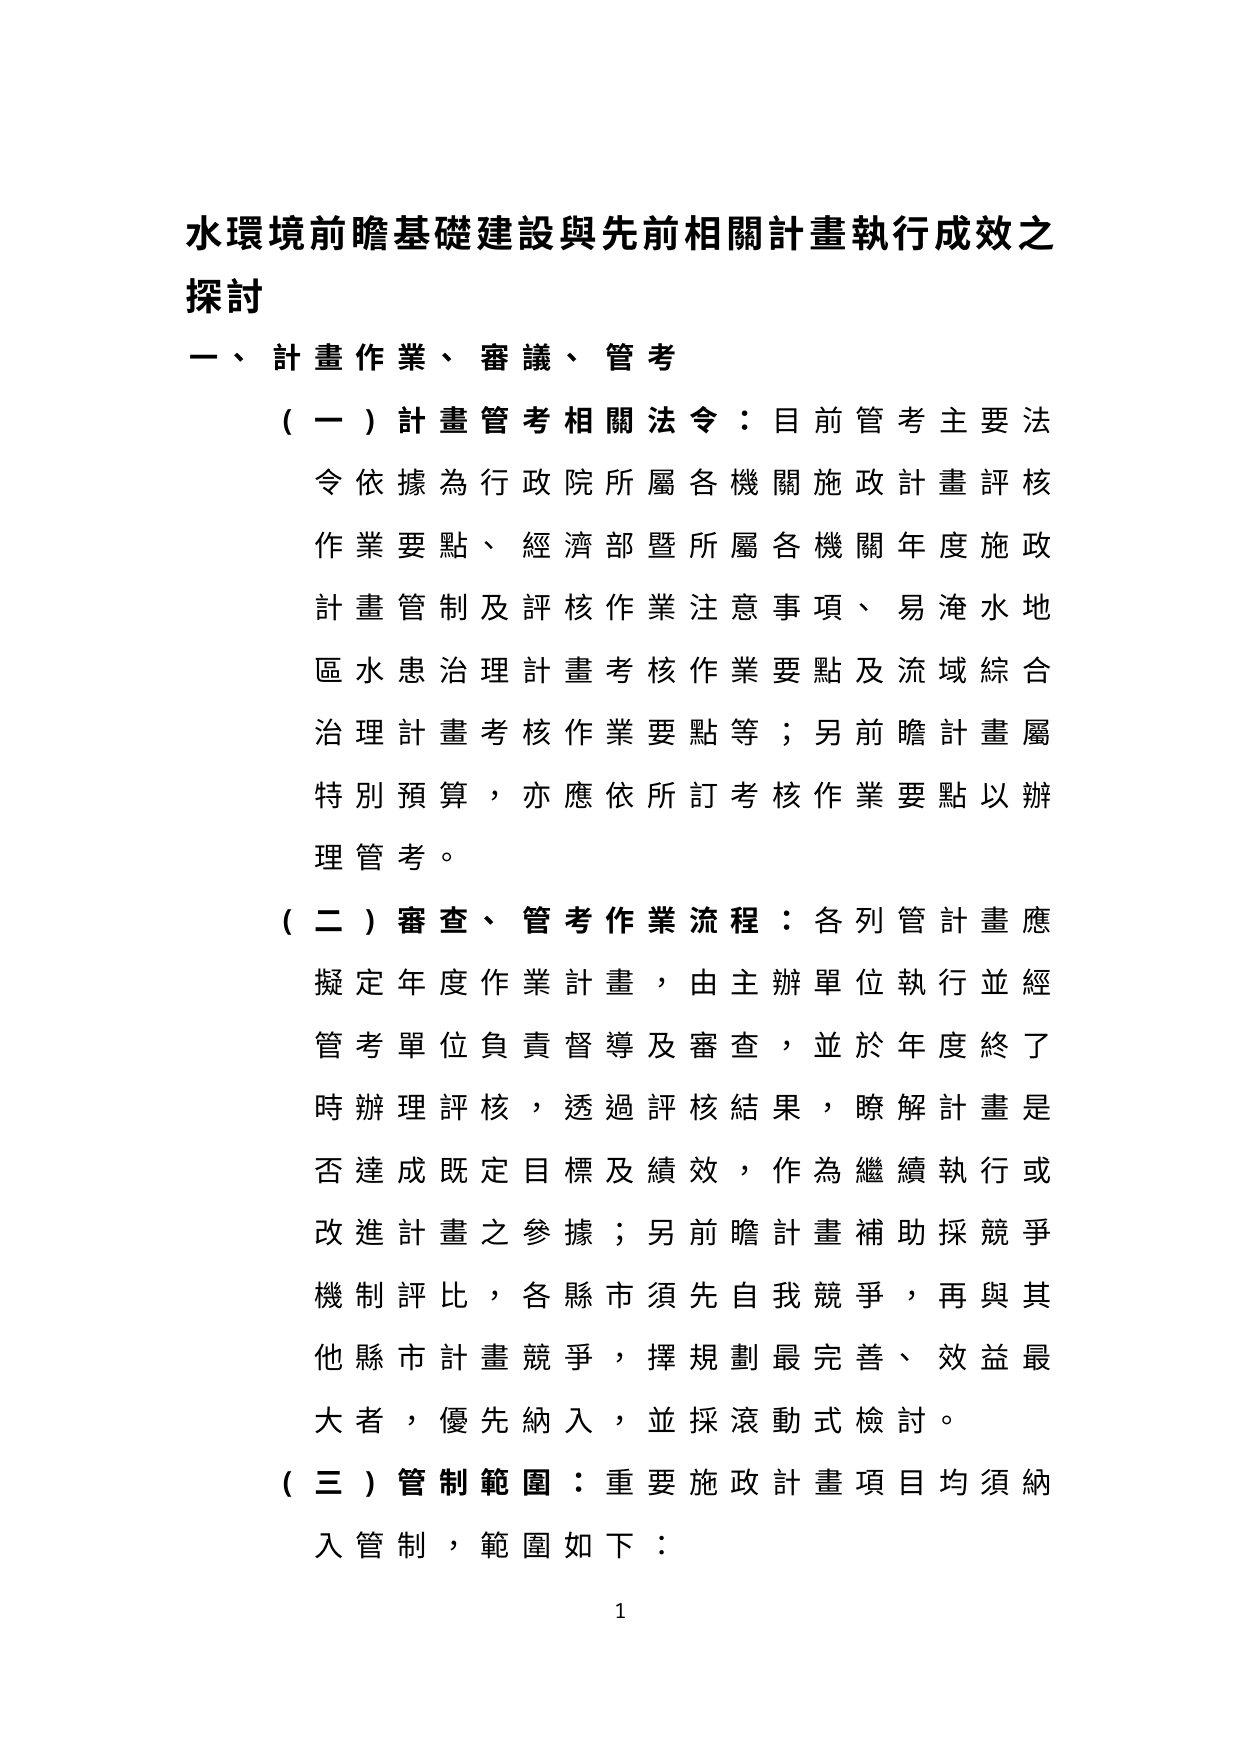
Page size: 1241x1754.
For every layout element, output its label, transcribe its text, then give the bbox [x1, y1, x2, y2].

text (二)審查、管考作業流程：各列管計畫應擬定年度作業計畫，由主辦單位執行並經管考單位負責督導及審查，並於年度終了時辦理評核，透過評核結果，瞭解計畫是否達成既定目標及績效，作為繼續執行或改進計畫之參據；另前瞻計畫補助採競爭機制評比，各縣市須先自我競爭，再與其他縣市計畫競爭，擇規劃最完善、效益最大者，優先納入，並採滾動式檢討。 [242, 877, 1058, 1439]
text (三)管制範圍：重要施政計畫項目均須納入管制，範圍如下： [242, 1439, 1058, 1564]
text (一)計畫管考相關法令：目前管考主要法令依據為行政院所屬各機關施政計畫評核作業要點、經濟部暨所屬各機關年度施政計畫管制及評核作業注意事項、易淹水地區水患治理計畫考核作業要點及流域綜合治理計畫考核作業要點等；另前瞻計畫屬特別預算，亦應依所訂考核作業要點以辦理管考。 [242, 377, 1058, 877]
text 水環境前瞻基礎建設與先前相關計畫執行成效之探討 [183, 189, 1058, 314]
text 一、計畫作業、審議、管考 [183, 314, 1058, 377]
